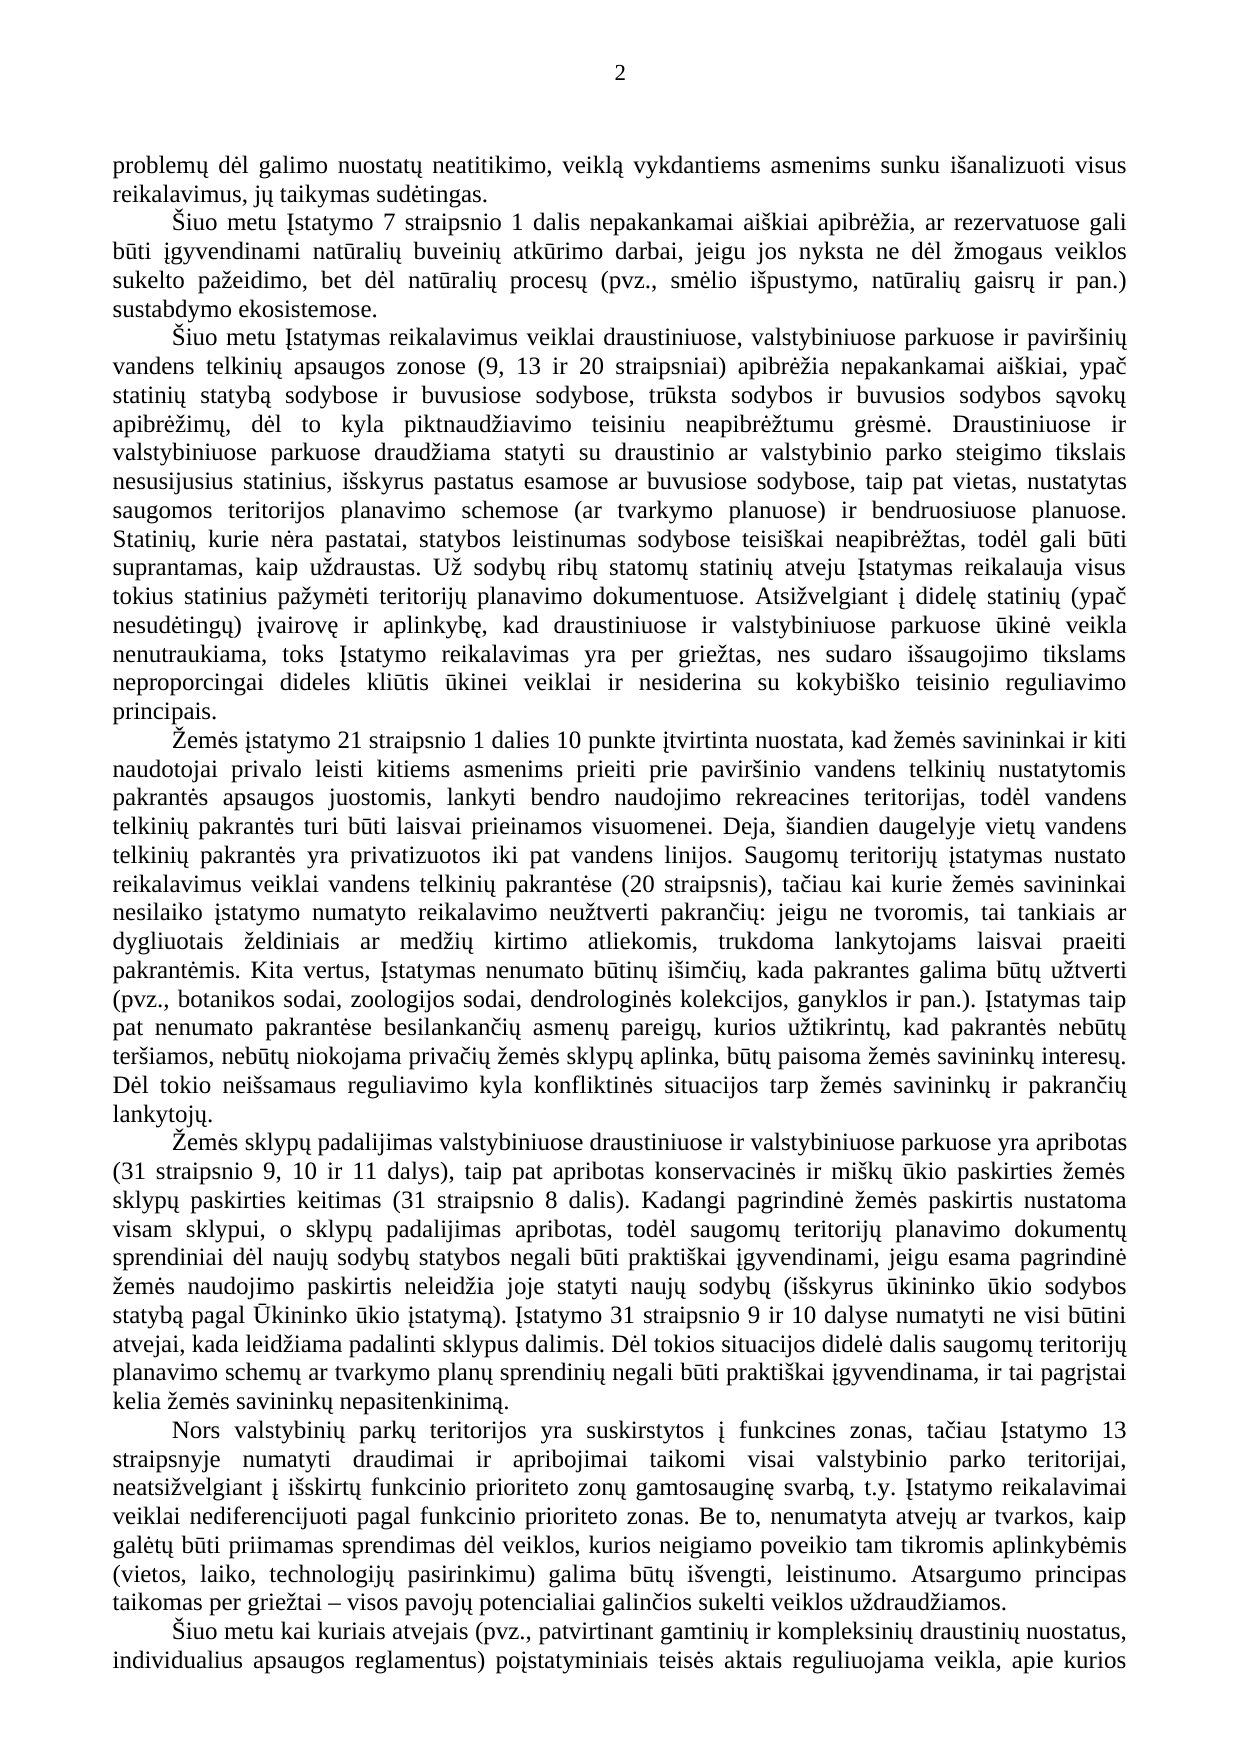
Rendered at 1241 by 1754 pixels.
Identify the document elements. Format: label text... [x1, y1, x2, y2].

text problemų dėl galimo nuostatų neatitikimo, veiklą vykdantiems asmenims sunku išanalizuoti visus reikalavimus, jų taikymas sudėtingas. [112, 150, 1128, 207]
text Žemės sklypų padalijimas valstybiniuose draustiniuose ir valstybiniuose parkuose yra apribotas (31 straipsnio 9, 10 ir 11 dalys), taip pat apribotas konservacinės ir miškų ūkio paskirties žemės sklypų paskirties keitimas (31 straipsnio 8 dalis). Kadangi pagrindinė žemės paskirtis nustatoma visam sklypui, o sklypų padalijimas apribotas, todėl saugomų teritorijų planavimo dokumentų sprendiniai dėl naujų sodybų statybos negali būti praktiškai įgyvendinami, jeigu esama pagrindinė žemės naudojimo paskirtis neleidžia joje statyti naujų sodybų (išskyrus ūkininko ūkio sodybos statybą pagal Ūkininko ūkio įstatymą). Įstatymo 31 straipsnio 9 ir 10 dalyse numatyti ne visi būtini atvejai, kada leidžiama padalinti sklypus dalimis. Dėl tokios situacijos didelė dalis saugomų teritorijų planavimo schemų ar tvarkymo planų sprendinių negali būti praktiškai įgyvendinama, ir tai pagrįstai kelia žemės savininkų nepasitenkinimą. [112, 1127, 1128, 1415]
text Šiuo metu Įstatymas reikalavimus veiklai draustiniuose, valstybiniuose parkuose ir paviršinių vandens telkinių apsaugos zonose (9, 13 ir 20 straipsniai) apibrėžia nepakankamai aiškiai, ypač statinių statybą sodybose ir buvusiose sodybose, trūksta sodybos ir buvusios sodybos sąvokų apibrėžimų, dėl to kyla piktnaudžiavimo teisiniu neapibrėžtumu grėsmė. Draustiniuose ir valstybiniuose parkuose draudžiama statyti su draustinio ar valstybinio parko steigimo tikslais nesusijusius statinius, išskyrus pastatus esamose ar buvusiose sodybose, taip pat vietas, nustatytas saugomos teritorijos planavimo schemose (ar tvarkymo planuose) ir bendruosiuose planuose. Statinių, kurie nėra pastatai, statybos leistinumas sodybose teisiškai neapibrėžtas, todėl gali būti suprantamas, kaip uždraustas. Už sodybų ribų statomų statinių atveju Įstatymas reikalauja visus tokius statinius pažymėti teritorijų planavimo dokumentuose. Atsižvelgiant į didelę statinių (ypač nesudėtingų) įvairovę ir aplinkybę, kad draustiniuose ir valstybiniuose parkuose ūkinė veikla nenutraukiama, toks Įstatymo reikalavimas yra per griežtas, nes sudaro išsaugojimo tikslams neproporcingai dideles kliūtis ūkinei veiklai ir nesiderina su kokybiško teisinio reguliavimo principais. [112, 322, 1128, 725]
text Žemės įstatymo 21 straipsnio 1 dalies 10 punkte įtvirtinta nuostata, kad žemės savininkai ir kiti naudotojai privalo leisti kitiems asmenims prieiti prie paviršinio vandens telkinių nustatytomis pakrantės apsaugos juostomis, lankyti bendro naudojimo rekreacines teritorijas, todėl vandens telkinių pakrantės turi būti laisvai prieinamos visuomenei. Deja, šiandien daugelyje vietų vandens telkinių pakrantės yra privatizuotos iki pat vandens linijos. Saugomų teritorijų įstatymas nustato reikalavimus veiklai vandens telkinių pakrantėse (20 straipsnis), tačiau kai kurie žemės savininkai nesilaiko įstatymo numatyto reikalavimo neužtverti pakrančių: jeigu ne tvoromis, tai tankiais ar dygliuotais želdiniais ar medžių kirtimo atliekomis, trukdoma lankytojams laisvai praeiti pakrantėmis. Kita vertus, Įstatymas nenumato būtinų išimčių, kada pakrantes galima būtų užtverti (pvz., botanikos sodai, zoologijos sodai, dendrologinės kolekcijos, ganyklos ir pan.). Įstatymas taip pat nenumato pakrantėse besilankančių asmenų pareigų, kurios užtikrintų, kad pakrantės nebūtų teršiamos, nebūtų niokojama privačių žemės sklypų aplinka, būtų paisoma žemės savininkų interesų. Dėl tokio neišsamaus reguliavimo kyla konfliktinės situacijos tarp žemės savininkų ir pakrančių lankytojų. [112, 725, 1128, 1127]
text Šiuo metu kai kuriais atvejais (pvz., patvirtinant gamtinių ir kompleksinių draustinių nuostatus, individualius apsaugos reglamentus) poįstatyminiais teisės aktais reguliuojama veikla, apie kurios [112, 1616, 1128, 1674]
text Nors valstybinių parkų teritorijos yra suskirstytos į funkcines zonas, tačiau Įstatymo 13 straipsnyje numatyti draudimai ir apribojimai taikomi visai valstybinio parko teritorijai, neatsižvelgiant į išskirtų funkcinio prioriteto zonų gamtosauginę svarbą, t.y. Įstatymo reikalavimai veiklai nediferencijuoti pagal funkcinio prioriteto zonas. Be to, nenumatyta atvejų ar tvarkos, kaip galėtų būti priimamas sprendimas dėl veiklos, kurios neigiamo poveikio tam tikromis aplinkybėmis (vietos, laiko, technologijų pasirinkimu) galima būtų išvengti, leistinumo. Atsargumo principas taikomas per griežtai – visos pavojų potencialiai galinčios sukelti veiklos uždraudžiamos. [112, 1415, 1128, 1616]
text Šiuo metu Įstatymo 7 straipsnio 1 dalis nepakankamai aiškiai apibrėžia, ar rezervatuose gali būti įgyvendinami natūralių buveinių atkūrimo darbai, jeigu jos nyksta ne dėl žmogaus veiklos sukelto pažeidimo, bet dėl natūralių procesų (pvz., smėlio išpustymo, natūralių gaisrų ir pan.) sustabdymo ekosistemose. [112, 207, 1128, 322]
